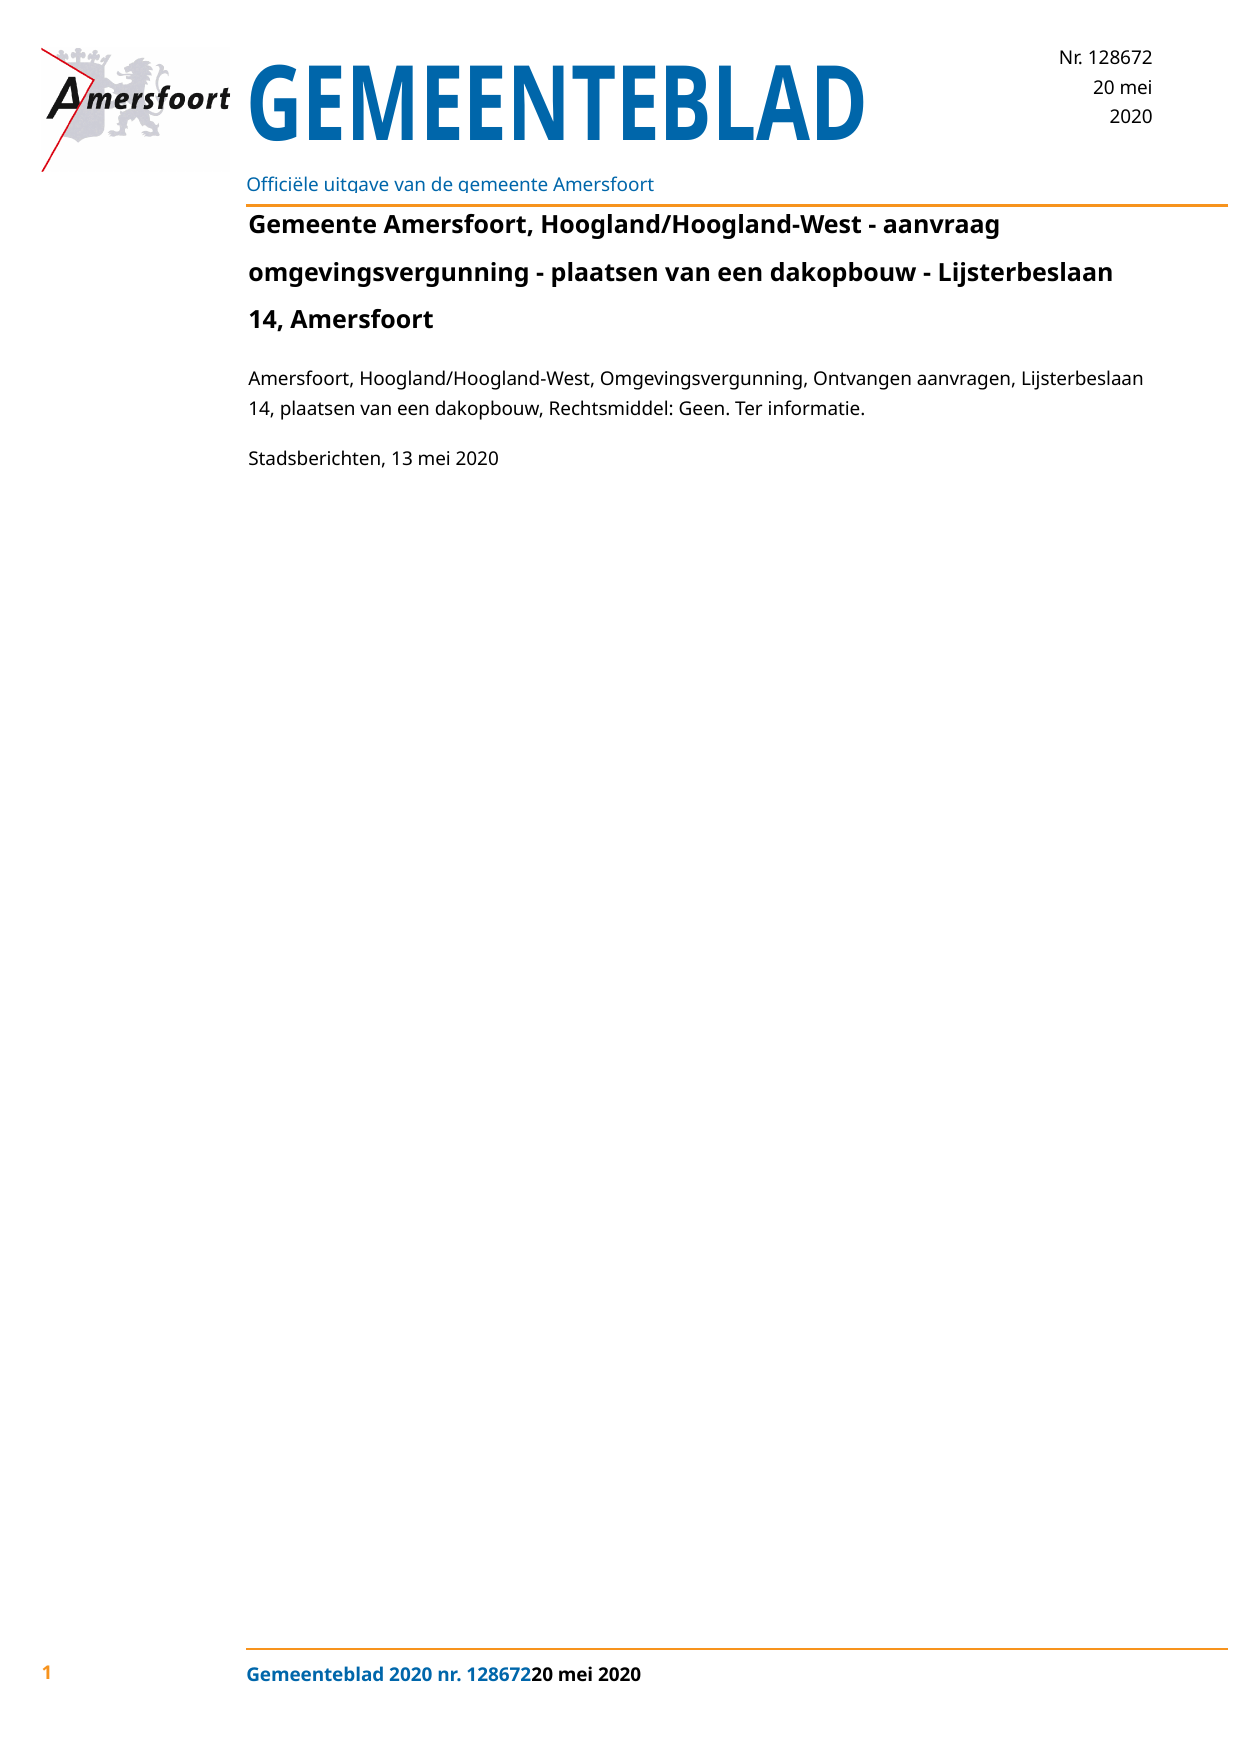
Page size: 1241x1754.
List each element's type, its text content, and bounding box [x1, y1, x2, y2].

picture [41, 47, 231, 172]
text Amersfoort, Hoogland/Hoogland-West, Omgevingsvergunning, Ontvangen aanvragen, Lijsterbeslaan 14, plaatsen van een dakopbouw, Rechtsmiddel: Geen. Ter informatie. [248, 366, 1152, 421]
text Stadsberichten, 13 mei 2020 [248, 446, 1152, 471]
text Gemeente Amersfoort, Hoogland/Hoogland-West - aanvraag omgevingsvergunning - plaatsen van een dakopbouw - Lijsterbeslaan 14, Amersfoort [248, 207, 1152, 336]
